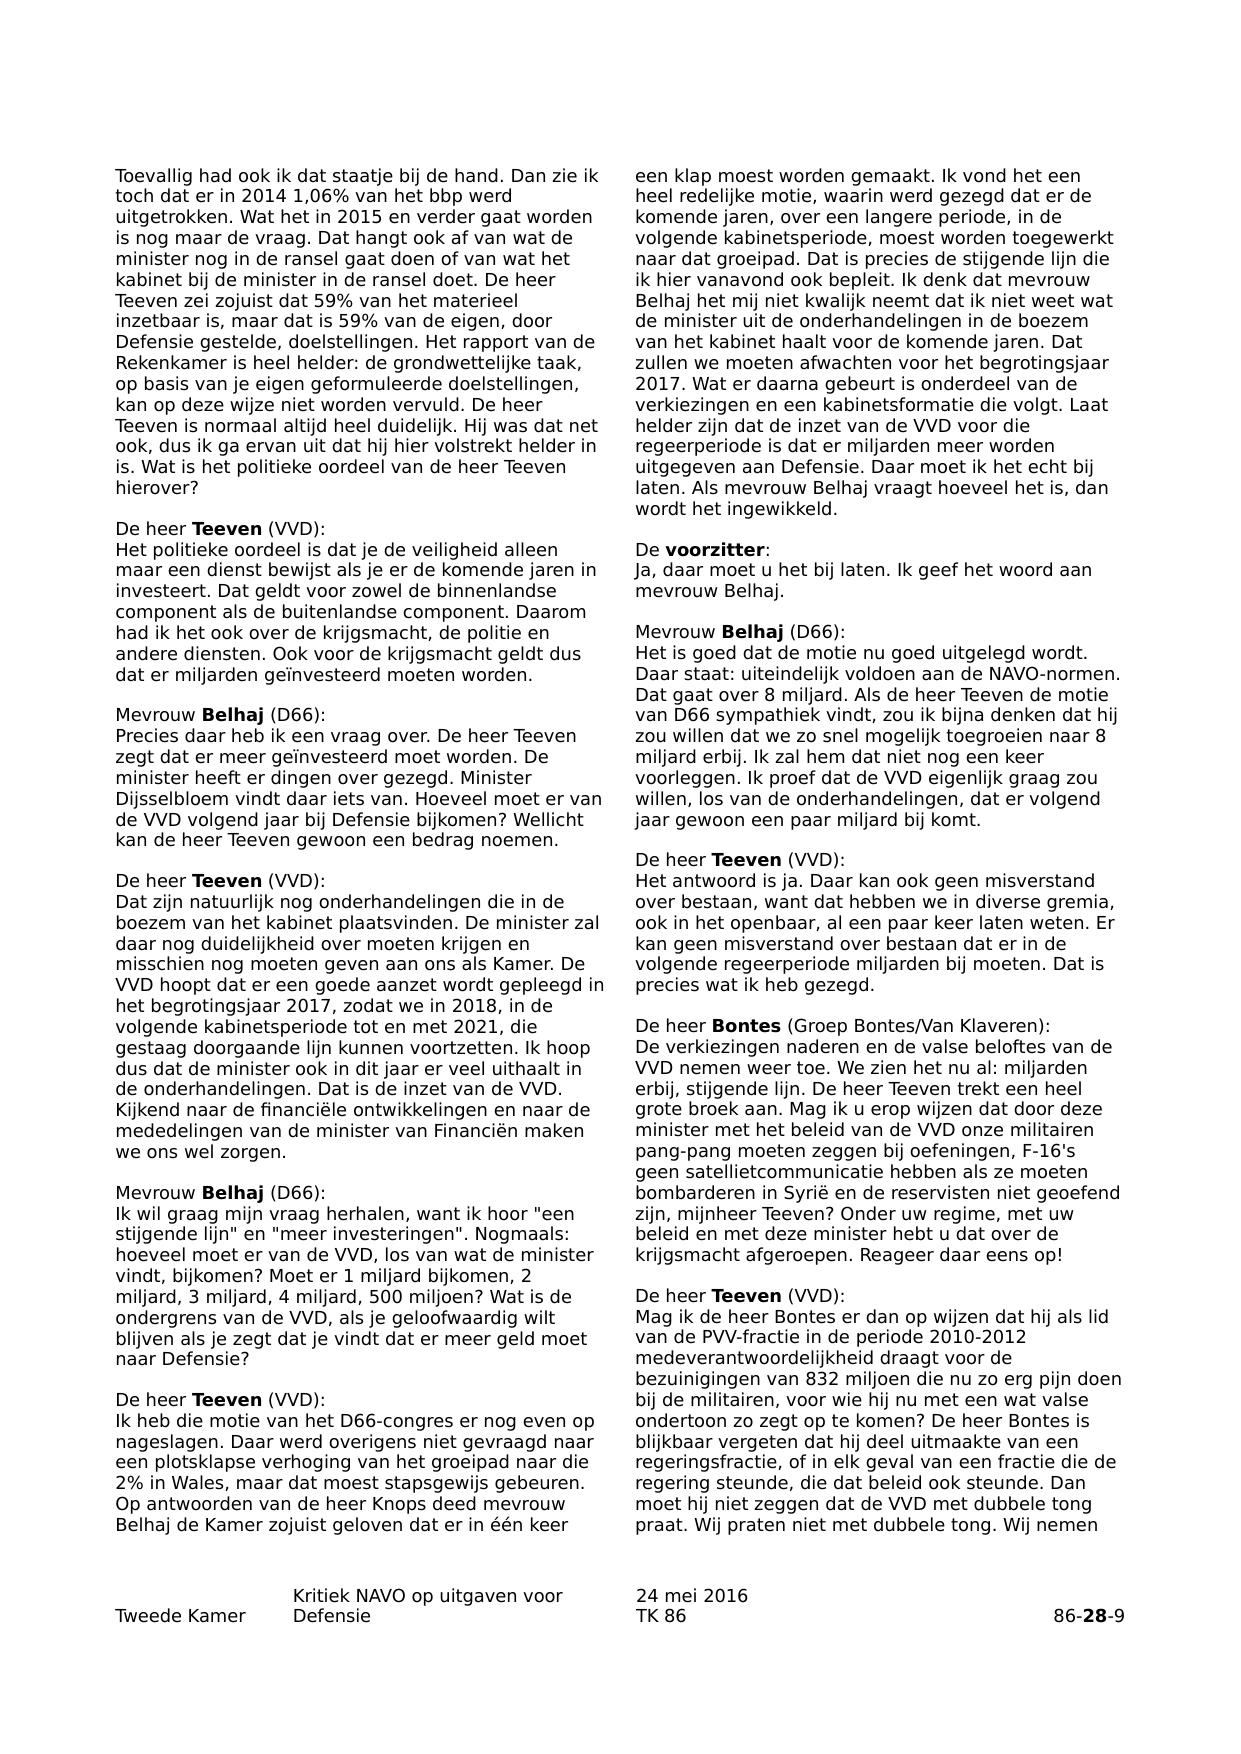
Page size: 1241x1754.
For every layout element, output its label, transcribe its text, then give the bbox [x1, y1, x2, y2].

text De heer Teeven (VVD): [115, 519, 605, 539]
text Ik heb die motie van het D66-congres er nog even op nageslagen. Daar werd overigens niet gevraagd naar een plotsklapse verhoging van het groeipad naar die 2% in Wales, maar dat moest stapsgewijs gebeuren. Op antwoorden van de heer Knops deed mevrouw Belhaj de Kamer zojuist geloven dat er in één keer [115, 1411, 605, 1536]
text De heer Teeven (VVD): [635, 1286, 1125, 1306]
text De heer Teeven (VVD): [115, 871, 605, 892]
text Mevrouw Belhaj (D66): [635, 622, 1125, 643]
text Dat zijn natuurlijk nog onderhandelingen die in de boezem van het kabinet plaatsvinden. De minister zal daar nog duidelijkheid over moeten krijgen en misschien nog moeten geven aan ons als Kamer. De VVD hoopt dat er een goede aanzet wordt gepleegd in het begrotingsjaar 2017, zodat we in 2018, in de volgende kabinetsperiode tot en met 2021, die gestaag doorgaande lijn kunnen voortzetten. Ik hoop dus dat de minister ook in dit jaar er veel uithaalt in de onderhandelingen. Dat is de inzet van de VVD. Kijkend naar de financiële ontwikkelingen en naar de mededelingen van de minister van Financiën maken we ons wel zorgen. [115, 892, 605, 1162]
text Het antwoord is ja. Daar kan ook geen misverstand over bestaan, want dat hebben we in diverse gremia, ook in het openbaar, al een paar keer laten weten. Er kan geen misverstand over bestaan dat er in de volgende regeerperiode miljarden bij moeten. Dat is precies wat ik heb gezegd. [635, 871, 1125, 996]
text Mevrouw Belhaj (D66): [115, 1182, 605, 1203]
text een klap moest worden gemaakt. Ik vond het een heel redelijke motie, waarin werd gezegd dat er de komende jaren, over een langere periode, in de volgende kabinetsperiode, moest worden toegewerkt naar dat groeipad. Dat is precies de stijgende lijn die ik hier vanavond ook bepleit. Ik denk dat mevrouw Belhaj het mij niet kwalijk neemt dat ik niet weet wat de minister uit de onderhandelingen in de boezem van het kabinet haalt voor de komende jaren. Dat zullen we moeten afwachten voor het begrotingsjaar 2017. Wat er daarna gebeurt is onderdeel van de verkiezingen en een kabinetsformatie die volgt. Laat helder zijn dat de inzet van de VVD voor die regeerperiode is dat er miljarden meer worden uitgegeven aan Defensie. Daar moet ik het echt bij laten. Als mevrouw Belhaj vraagt hoeveel het is, dan wordt het ingewikkeld. [635, 165, 1125, 519]
text Precies daar heb ik een vraag over. De heer Teeven zegt dat er meer geïnvesteerd moet worden. De minister heeft er dingen over gezegd. Minister Dijsselbloem vindt daar iets van. Hoeveel moet er van de VVD volgend jaar bij Defensie bijkomen? Wellicht kan de heer Teeven gewoon een bedrag noemen. [115, 726, 605, 851]
text De verkiezingen naderen en de valse beloftes van de VVD nemen weer toe. We zien het nu al: miljarden erbij, stijgende lijn. De heer Teeven trekt een heel grote broek aan. Mag ik u erop wijzen dat door deze minister met het beleid van de VVD onze militairen pang-pang moeten zeggen bij oefeningen, F-16's geen satellietcommunicatie hebben als ze moeten bombarderen in Syrië en de reservisten niet geoefend zijn, mijnheer Teeven? Onder uw regime, met uw beleid en met deze minister hebt u dat over de krijgsmacht afgeroepen. Reageer daar eens op! [635, 1037, 1125, 1266]
text De heer Teeven (VVD): [635, 850, 1125, 871]
text Ik wil graag mijn vraag herhalen, want ik hoor "een stijgende lijn" en "meer investeringen". Nogmaals: hoeveel moet er van de VVD, los van wat de minister vindt, bijkomen? Moet er 1 miljard bijkomen, 2 miljard, 3 miljard, 4 miljard, 500 miljoen? Wat is de ondergrens van de VVD, als je geloofwaardig wilt blijven als je zegt dat je vindt dat er meer geld moet naar Defensie? [115, 1203, 605, 1370]
text Het is goed dat de motie nu goed uitgelegd wordt. Daar staat: uiteindelijk voldoen aan de NAVO-normen. Dat gaat over 8 miljard. Als de heer Teeven de motie van D66 sympathiek vindt, zou ik bijna denken dat hij zou willen dat we zo snel mogelijk toegroeien naar 8 miljard erbij. Ik zal hem dat niet nog een keer voorleggen. Ik proef dat de VVD eigenlijk graag zou willen, los van de onderhandelingen, dat er volgend jaar gewoon een paar miljard bij komt. [635, 643, 1125, 830]
text De heer Teeven (VVD): [115, 1390, 605, 1411]
text De heer Bontes (Groep Bontes/Van Klaveren): [635, 1016, 1125, 1037]
text Mevrouw Belhaj (D66): [115, 705, 605, 726]
text Het politieke oordeel is dat je de veiligheid alleen maar een dienst bewijst als je er de komende jaren in investeert. Dat geldt voor zowel de binnenlandse component als de buitenlandse component. Daarom had ik het ook over de krijgsmacht, de politie en andere diensten. Ook voor de krijgsmacht geldt dus dat er miljarden geïnvesteerd moeten worden. [115, 539, 605, 685]
text De voorzitter: [635, 539, 1125, 560]
text Ja, daar moet u het bij laten. Ik geef het woord aan mevrouw Belhaj. [635, 560, 1125, 602]
text Mag ik de heer Bontes er dan op wijzen dat hij als lid van de PVV-fractie in de periode 2010-2012 medeverantwoordelijkheid draagt voor de bezuinigingen van 832 miljoen die nu zo erg pijn doen bij de militairen, voor wie hij nu met een wat valse ondertoon zo zegt op te komen? De heer Bontes is blijkbaar vergeten dat hij deel uitmaakte van een regeringsfractie, of in elk geval van een fractie die de regering steunde, die dat beleid ook steunde. Dan moet hij niet zeggen dat de VVD met dubbele tong praat. Wij praten niet met dubbele tong. Wij nemen [635, 1306, 1125, 1536]
text Toevallig had ook ik dat staatje bij de hand. Dan zie ik toch dat er in 2014 1,06% van het bbp werd uitgetrokken. Wat het in 2015 en verder gaat worden is nog maar de vraag. Dat hangt ook af van wat de minister nog in de ransel gaat doen of van wat het kabinet bij de minister in de ransel doet. De heer Teeven zei zojuist dat 59% van het materieel inzetbaar is, maar dat is 59% van de eigen, door Defensie gestelde, doelstellingen. Het rapport van de Rekenkamer is heel helder: de grondwettelijke taak, op basis van je eigen geformuleerde doelstellingen, kan op deze wijze niet worden vervuld. De heer Teeven is normaal altijd heel duidelijk. Hij was dat net ook, dus ik ga ervan uit dat hij hier volstrekt helder in is. Wat is het politieke oordeel van de heer Teeven hierover? [115, 165, 605, 499]
